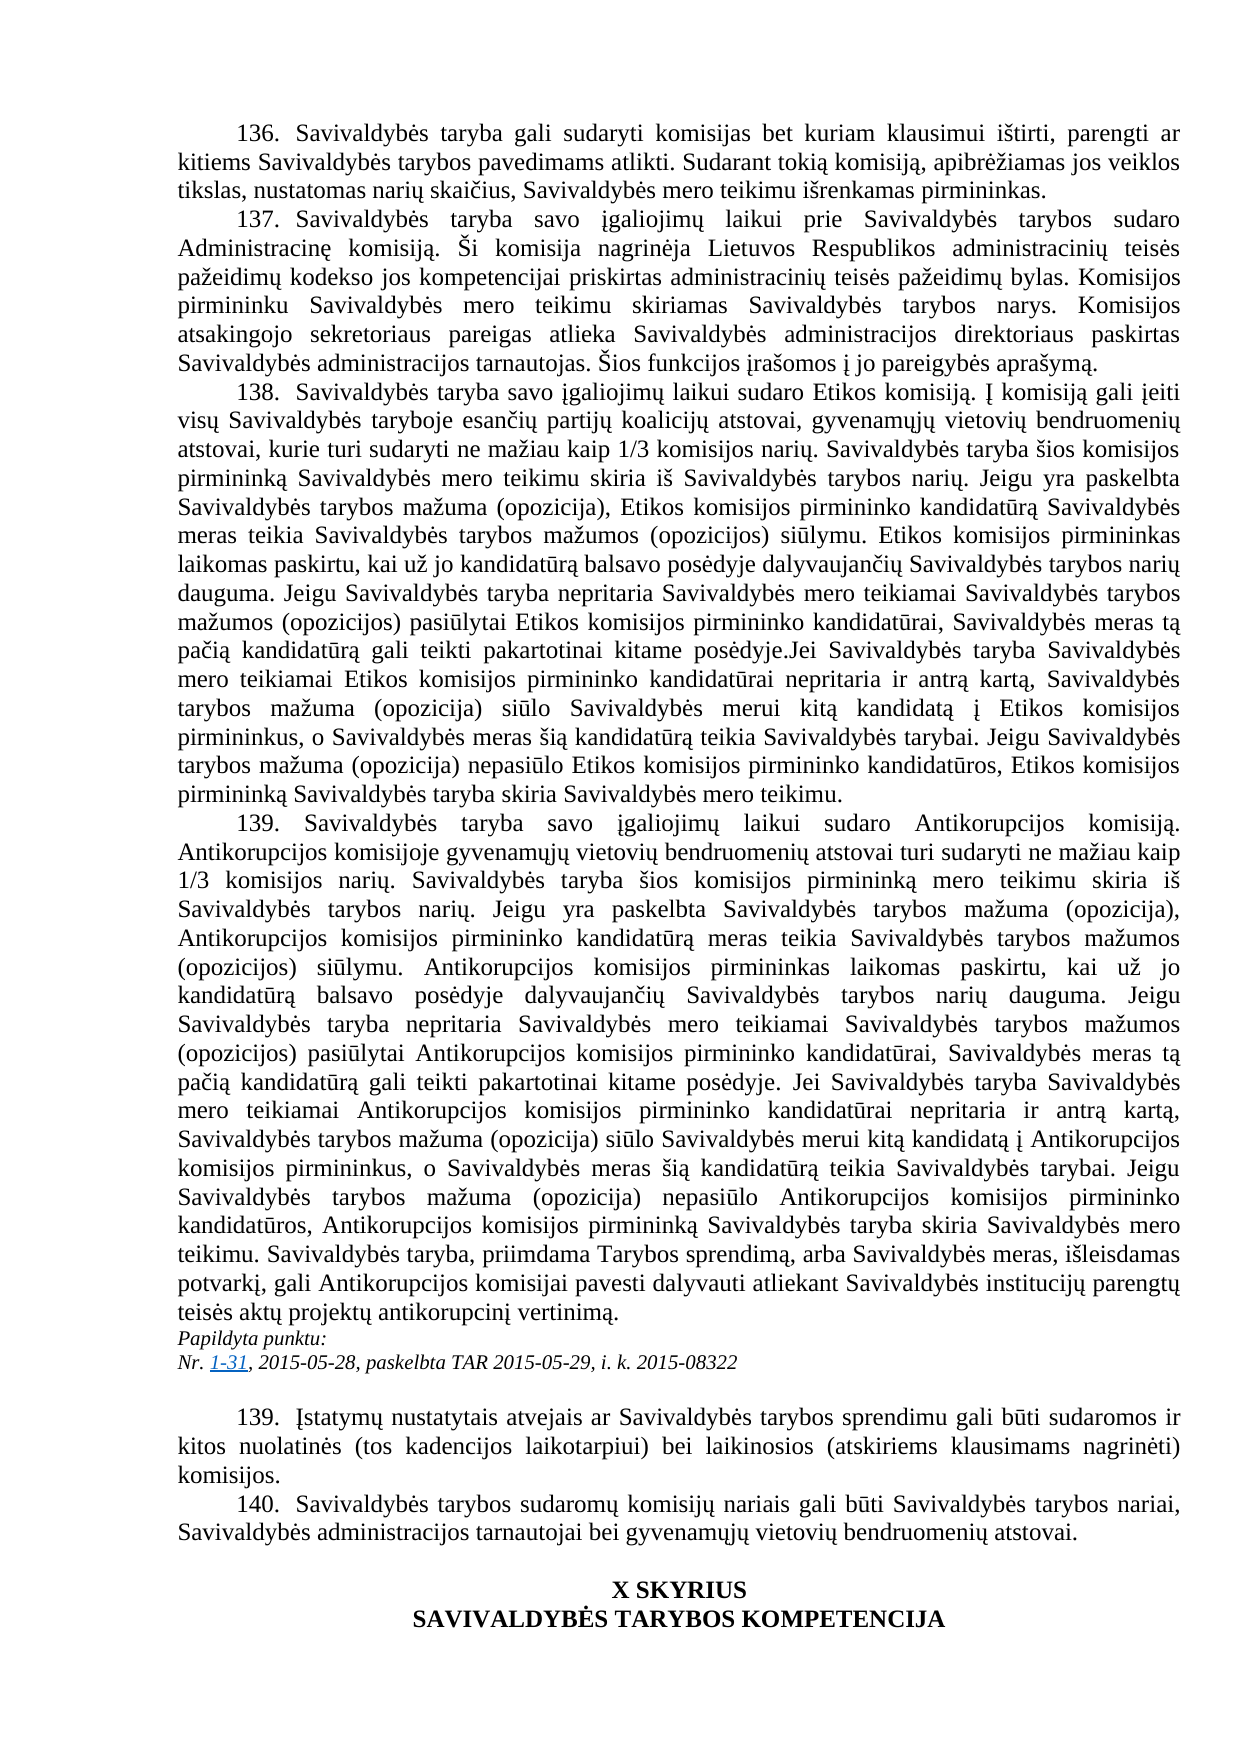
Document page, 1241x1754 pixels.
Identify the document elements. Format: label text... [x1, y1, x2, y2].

text 138. Savivaldybės taryba savo įgaliojimų laikui sudaro Etikos komisiją. Į komisiją gali įeiti visų Savivaldybės taryboje esančių partijų koalicijų atstovai, gyvenamųjų vietovių bendruomenių atstovai, kurie turi sudaryti ne mažiau kaip 1/3 komisijos narių. Savivaldybės taryba šios komisijos pirmininką Savivaldybės mero teikimu skiria iš Savivaldybės tarybos narių. Jeigu yra paskelbta Savivaldybės tarybos mažuma (opozicija), Etikos komisijos pirmininko kandidatūrą Savivaldybės meras teikia Savivaldybės tarybos mažumos (opozicijos) siūlymu. Etikos komisijos pirmininkas laikomas paskirtu, kai už jo kandidatūrą balsavo posėdyje dalyvaujančių Savivaldybės tarybos narių dauguma. Jeigu Savivaldybės taryba nepritaria Savivaldybės mero teikiamai Savivaldybės tarybos mažumos (opozicijos) pasiūlytai Etikos komisijos pirmininko kandidatūrai, Savivaldybės meras tą pačią kandidatūrą gali teikti pakartotinai kitame posėdyje.Jei Savivaldybės taryba Savivaldybės mero teikiamai Etikos komisijos pirmininko kandidatūrai nepritaria ir antrą kartą, Savivaldybės tarybos mažuma (opozicija) siūlo Savivaldybės merui kitą kandidatą į Etikos komisijos pirmininkus, o Savivaldybės meras šią kandidatūrą teikia Savivaldybės tarybai. Jeigu Savivaldybės tarybos mažuma (opozicija) nepasiūlo Etikos komisijos pirmininko kandidatūros, Etikos komisijos pirmininką Savivaldybės taryba skiria Savivaldybės mero teikimu. [177, 377, 1181, 808]
text Nr. 1-31, 2015-05-28, paskelbta TAR 2015-05-29, i. k. 2015-08322 [177, 1350, 1181, 1374]
text 137. Savivaldybės taryba savo įgaliojimų laikui prie Savivaldybės tarybos sudaro Administracinę komisiją. Ši komisija nagrinėja Lietuvos Respublikos administracinių teisės pažeidimų kodekso jos kompetencijai priskirtas administracinių teisės pažeidimų bylas. Komisijos pirmininku Savivaldybės mero teikimu skiriamas Savivaldybės tarybos narys. Komisijos atsakingojo sekretoriaus pareigas atlieka Savivaldybės administracijos direktoriaus paskirtas Savivaldybės administracijos tarnautojas. Šios funkcijos įrašomos į jo pareigybės aprašymą. [177, 204, 1181, 377]
text 140. Savivaldybės tarybos sudaromų komisijų nariais gali būti Savivaldybės tarybos nariai, Savivaldybės administracijos tarnautojai bei gyvenamųjų vietovių bendruomenių atstovai. [177, 1489, 1181, 1546]
text X SKYRIUS [177, 1575, 1181, 1604]
text 139. Įstatymų nustatytais atvejais ar Savivaldybės tarybos sprendimu gali būti sudaromos ir kitos nuolatinės (tos kadencijos laikotarpiui) bei laikinosios (atskiriems klausimams nagrinėti) komisijos. [177, 1402, 1181, 1489]
text Papildyta punktu: [177, 1326, 1181, 1350]
text SAVIVALDYBĖS TARYBOS KOMPETENCIJA [177, 1604, 1181, 1632]
text 139. Savivaldybės taryba savo įgaliojimų laikui sudaro Antikorupcijos komisiją. Antikorupcijos komisijoje gyvenamųjų vietovių bendruomenių atstovai turi sudaryti ne mažiau kaip 1/3 komisijos narių. Savivaldybės taryba šios komisijos pirmininką mero teikimu skiria iš Savivaldybės tarybos narių. Jeigu yra paskelbta Savivaldybės tarybos mažuma (opozicija), Antikorupcijos komisijos pirmininko kandidatūrą meras teikia Savivaldybės tarybos mažumos (opozicijos) siūlymu. Antikorupcijos komisijos pirmininkas laikomas paskirtu, kai už jo kandidatūrą balsavo posėdyje dalyvaujančių Savivaldybės tarybos narių dauguma. Jeigu Savivaldybės taryba nepritaria Savivaldybės mero teikiamai Savivaldybės tarybos mažumos (opozicijos) pasiūlytai Antikorupcijos komisijos pirmininko kandidatūrai, Savivaldybės meras tą pačią kandidatūrą gali teikti pakartotinai kitame posėdyje. Jei Savivaldybės taryba Savivaldybės mero teikiamai Antikorupcijos komisijos pirmininko kandidatūrai nepritaria ir antrą kartą, Savivaldybės tarybos mažuma (opozicija) siūlo Savivaldybės merui kitą kandidatą į Antikorupcijos komisijos pirmininkus, o Savivaldybės meras šią kandidatūrą teikia Savivaldybės tarybai. Jeigu Savivaldybės tarybos mažuma (opozicija) nepasiūlo Antikorupcijos komisijos pirmininko kandidatūros, Antikorupcijos komisijos pirmininką Savivaldybės taryba skiria Savivaldybės mero teikimu. Savivaldybės taryba, priimdama Tarybos sprendimą, arba Savivaldybės meras, išleisdamas potvarkį, gali Antikorupcijos komisijai pavesti dalyvauti atliekant Savivaldybės institucijų parengtų teisės aktų projektų antikorupcinį vertinimą. [177, 808, 1181, 1326]
text 136. Savivaldybės taryba gali sudaryti komisijas bet kuriam klausimui ištirti, parengti ar kitiems Savivaldybės tarybos pavedimams atlikti. Sudarant tokią komisiją, apibrėžiamas jos veiklos tikslas, nustatomas narių skaičius, Savivaldybės mero teikimu išrenkamas pirmininkas. [177, 118, 1181, 204]
